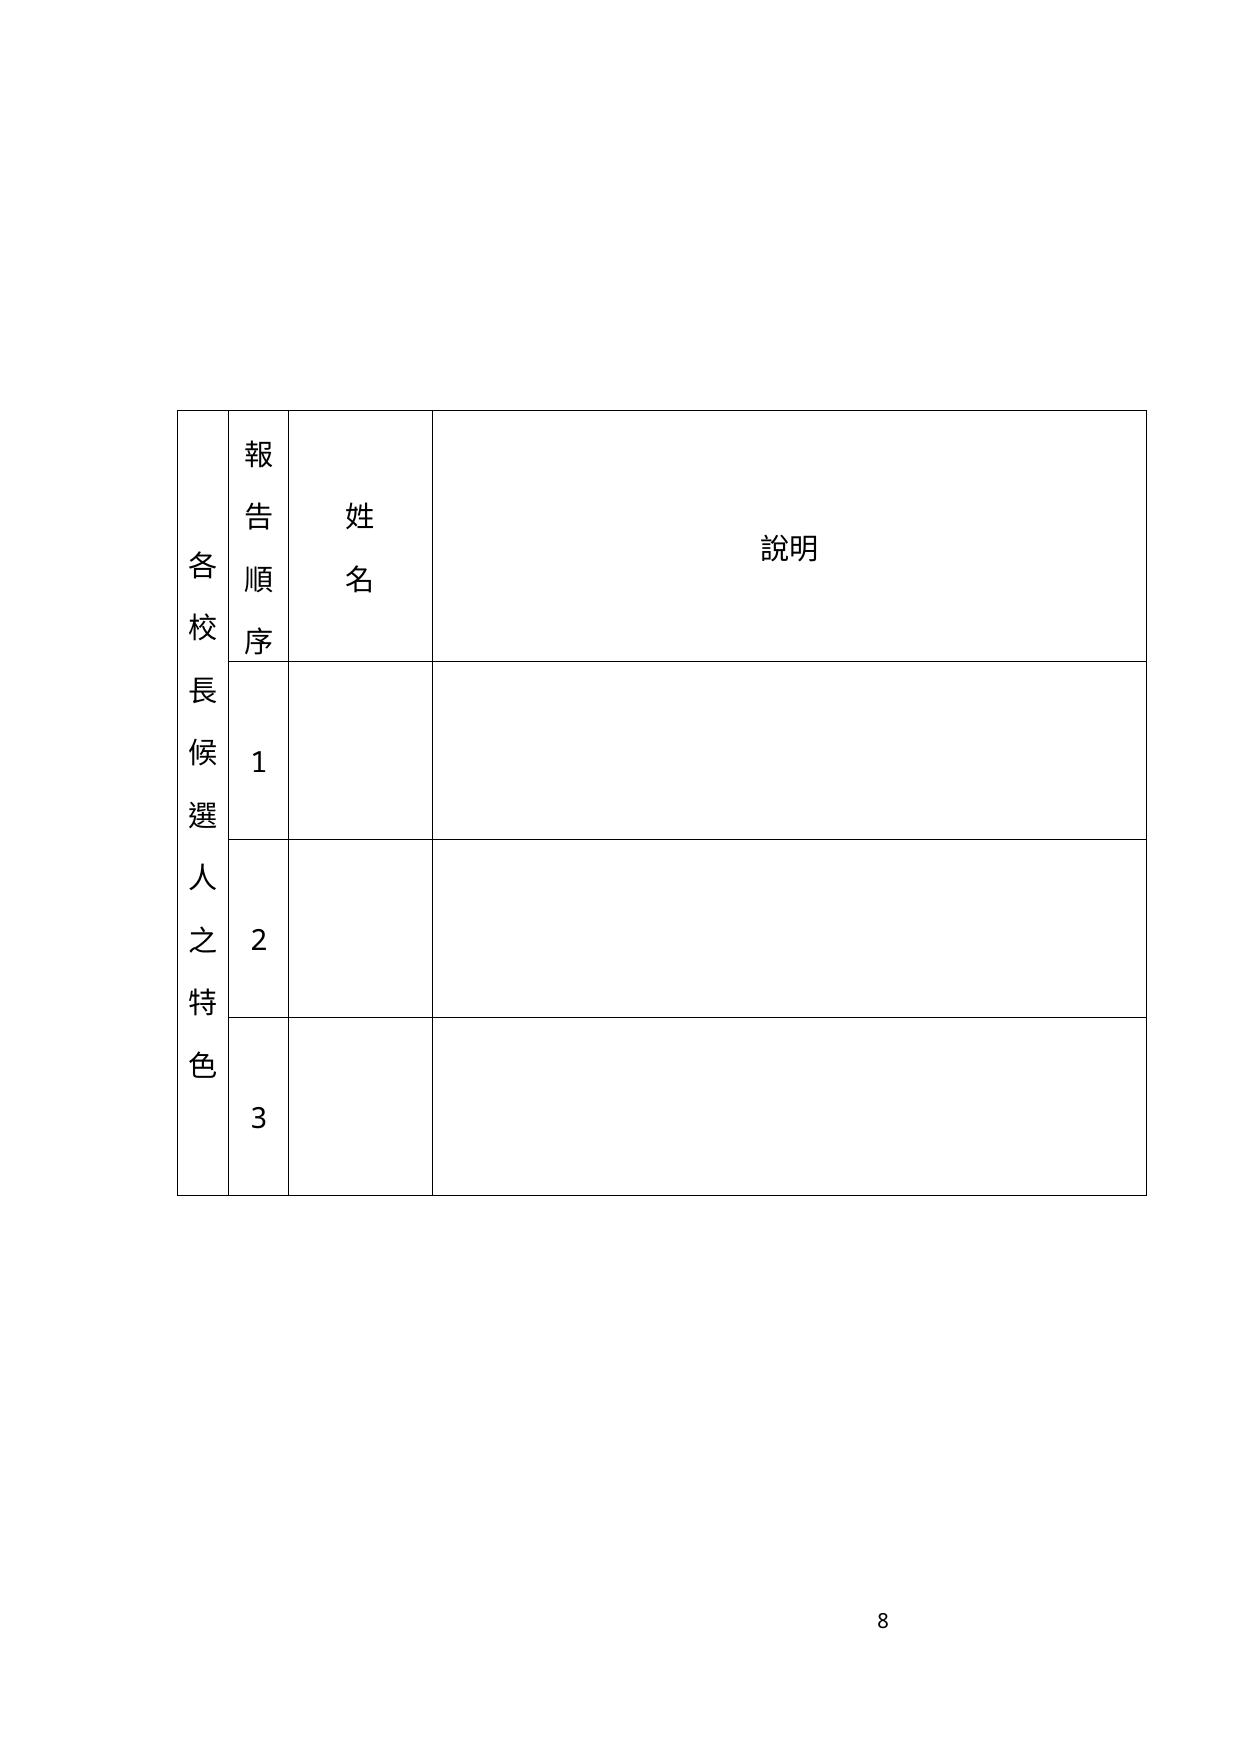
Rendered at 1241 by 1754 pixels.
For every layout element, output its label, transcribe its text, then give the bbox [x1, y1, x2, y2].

table_cell [289, 662, 432, 839]
table_cell 各校長候選人之特色 [178, 411, 228, 1195]
table_cell [289, 1018, 432, 1195]
table_cell [289, 840, 432, 1017]
table_cell 報告順序 [229, 411, 288, 661]
table_cell [433, 840, 1146, 1017]
table_cell [433, 1018, 1146, 1195]
table_cell 3 [229, 1018, 288, 1195]
table_cell 姓 名 [289, 411, 432, 661]
table_cell 說明 [433, 411, 1146, 661]
table_cell 2 [229, 840, 288, 1017]
table_cell [433, 662, 1146, 839]
table_cell 1 [229, 662, 288, 839]
